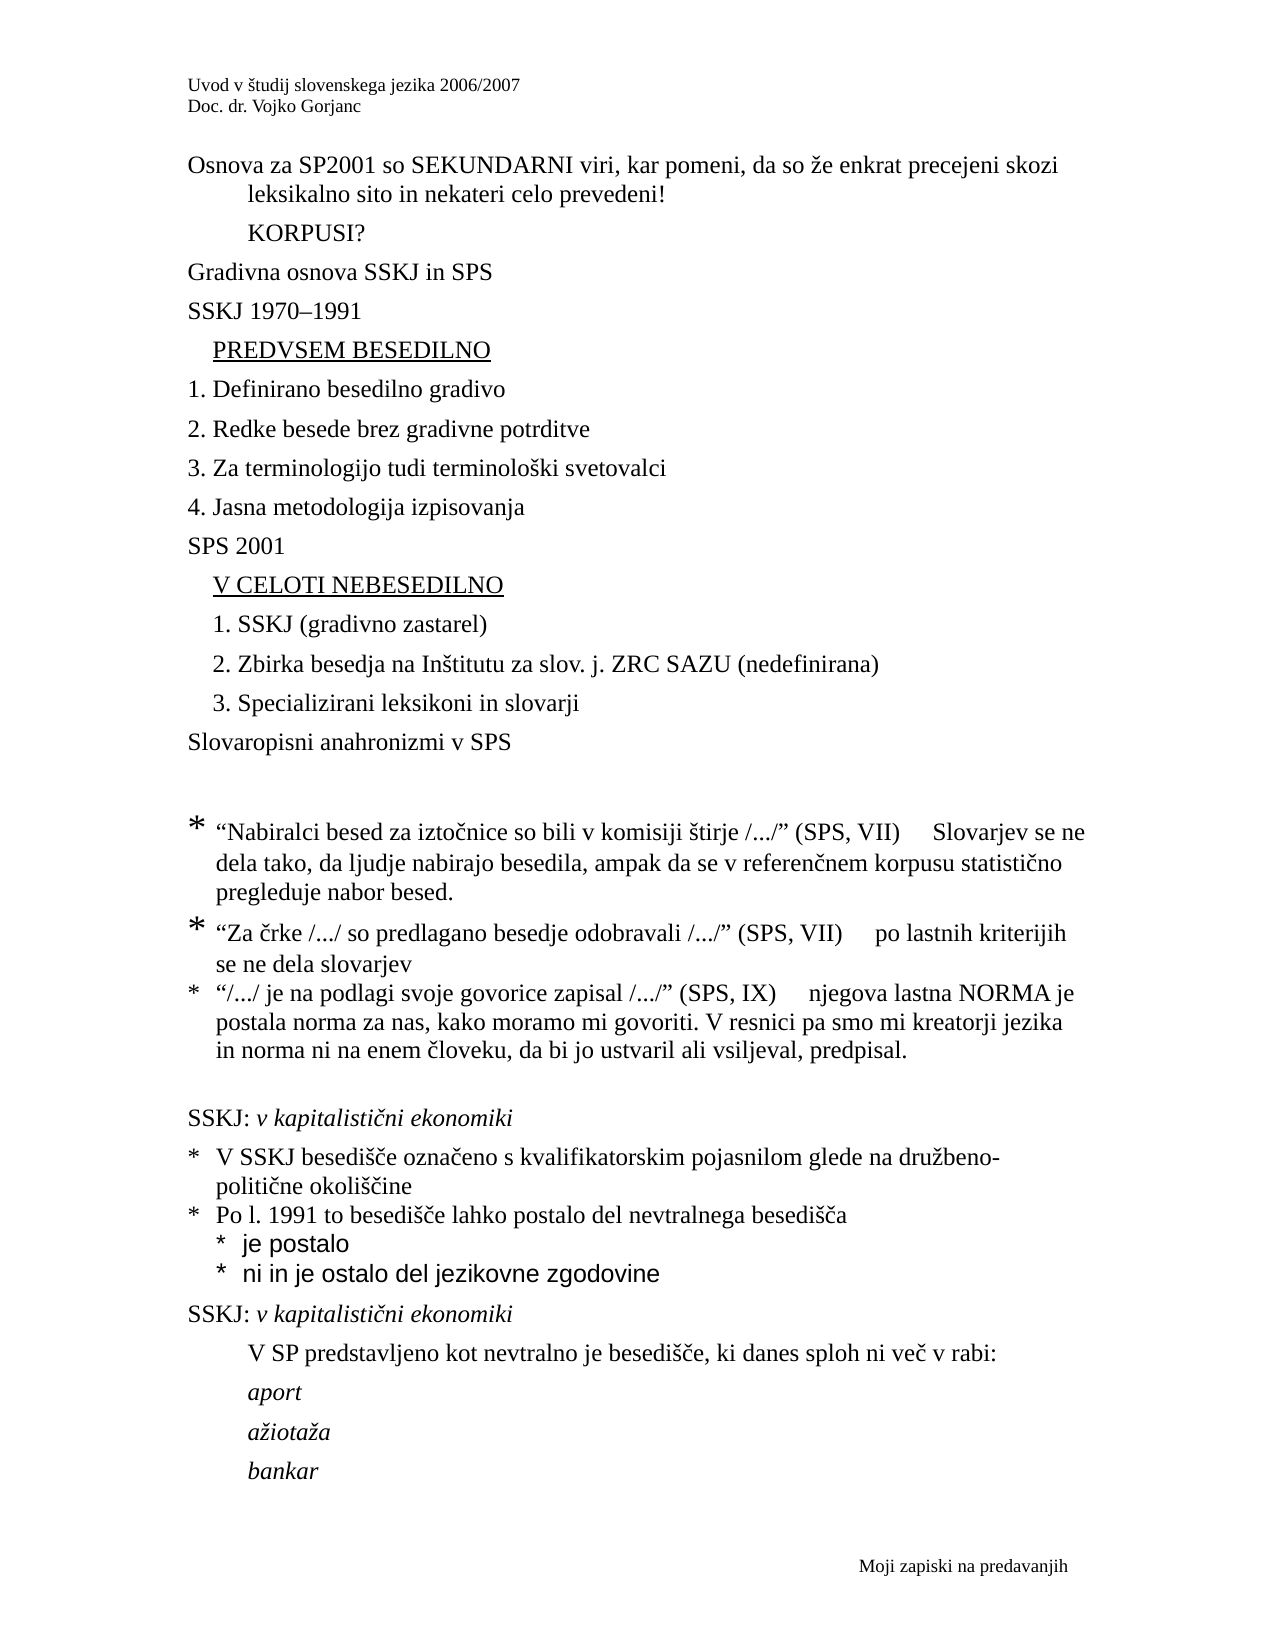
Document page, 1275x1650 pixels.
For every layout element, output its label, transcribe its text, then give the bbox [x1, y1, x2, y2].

subtitle “Za črke /.../ so predlagano besedje odobravali /.../” (SPS, VII)  po lastnih kriterijih se ne dela slovarjev [187, 906, 1087, 978]
subtitle 1. SSKJ (gradivno zastarel) [187, 609, 1087, 638]
subtitle “Nabiralci besed za iztočnice so bili v komisiji štirje /.../” (SPS, VII)  Slovarjev se ne dela tako, da ljudje nabirajo besedila, ampak da se v referenčnem korpusu statistično pregleduje nabor besed. [187, 805, 1087, 906]
subtitle V CELOTI NEBESEDILNO [187, 570, 1087, 599]
subtitle “/.../ je na podlagi svoje govorice zapisal /.../” (SPS, IX)  njegova lastna NORMA je postala norma za nas, kako moramo mi govoriti. V resnici pa smo mi kreatorji jezika in norma ni na enem človeku, da bi jo ustvaril ali vsiljeval, predpisal. [187, 978, 1087, 1064]
subtitle ažiotaža [187, 1417, 1087, 1445]
subtitle ni in je ostalo del jezikovne zgodovine [216, 1257, 1087, 1289]
subtitle V SSKJ besedišče označeno s kvalifikatorskim pojasnilom glede na družbeno-politične okoliščine [187, 1142, 1087, 1200]
subtitle Slovaropisni anahronizmi v SPS [187, 727, 1087, 756]
subtitle 3. Za terminologijo tudi terminološki svetovalci [187, 453, 1087, 482]
subtitle je postalo [216, 1229, 1087, 1257]
subtitle Gradivna osnova SSKJ in SPS [187, 257, 1087, 286]
subtitle V SP predstavljeno kot nevtralno je besedišče, ki danes sploh ni več v rabi: [187, 1338, 1087, 1367]
subtitle SSKJ: v kapitalistični ekonomiki [187, 1299, 1087, 1328]
subtitle SSKJ: v kapitalistični ekonomiki [187, 1103, 1087, 1132]
subtitle 2. Redke besede brez gradivne potrditve [187, 414, 1087, 442]
subtitle SSKJ 1970–1991 [187, 296, 1087, 325]
subtitle 1. Definirano besedilno gradivo [187, 374, 1087, 403]
subtitle SPS 2001 [187, 531, 1087, 560]
subtitle bankar [187, 1456, 1087, 1484]
subtitle aport [187, 1377, 1087, 1406]
subtitle KORPUSI? [187, 218, 1087, 247]
subtitle 4. Jasna metodologija izpisovanja [187, 492, 1087, 521]
subtitle 3. Specializirani leksikoni in slovarji [187, 688, 1087, 717]
subtitle Po l. 1991 to besedišče lahko postalo del nevtralnega besedišča [187, 1200, 1087, 1229]
subtitle Osnova za SP2001 so SEKUNDARNI viri, kar pomeni, da so že enkrat precejeni skozi leksikalno sito in nekateri celo prevedeni! [187, 150, 1087, 207]
subtitle 2. Zbirka besedja na Inštitutu za slov. j. ZRC SAZU (nedefinirana) [187, 649, 1087, 677]
subtitle PREDVSEM BESEDILNO [187, 335, 1087, 364]
